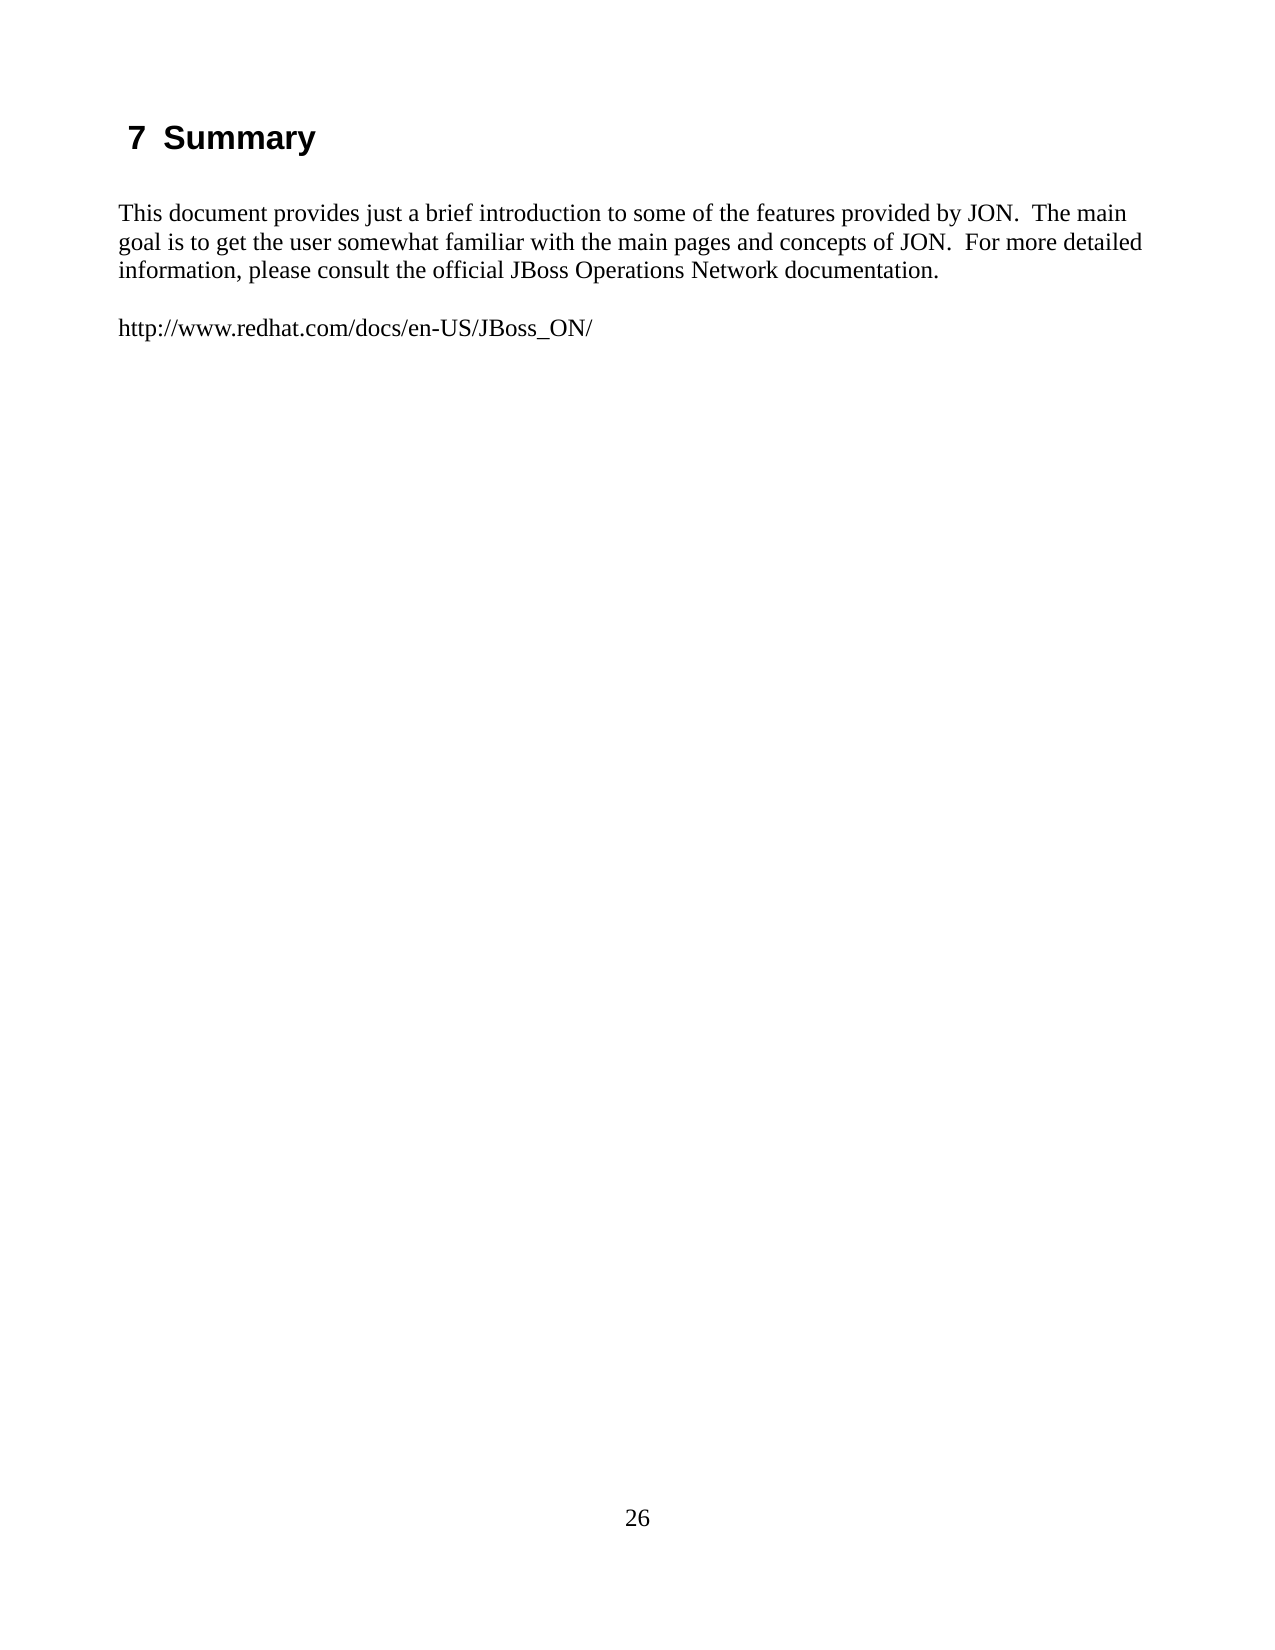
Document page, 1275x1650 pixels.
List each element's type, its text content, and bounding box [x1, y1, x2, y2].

text http://www.redhat.com/docs/en-US/JBoss_ON/ [118, 313, 1157, 342]
subtitle Summary [118, 118, 1157, 157]
text This document provides just a brief introduction to some of the features provided by JON. The main goal is to get the user somewhat familiar with the main pages and concepts of JON. For more detailed information, please consult the official JBoss Operations Network documentation. [118, 198, 1157, 284]
